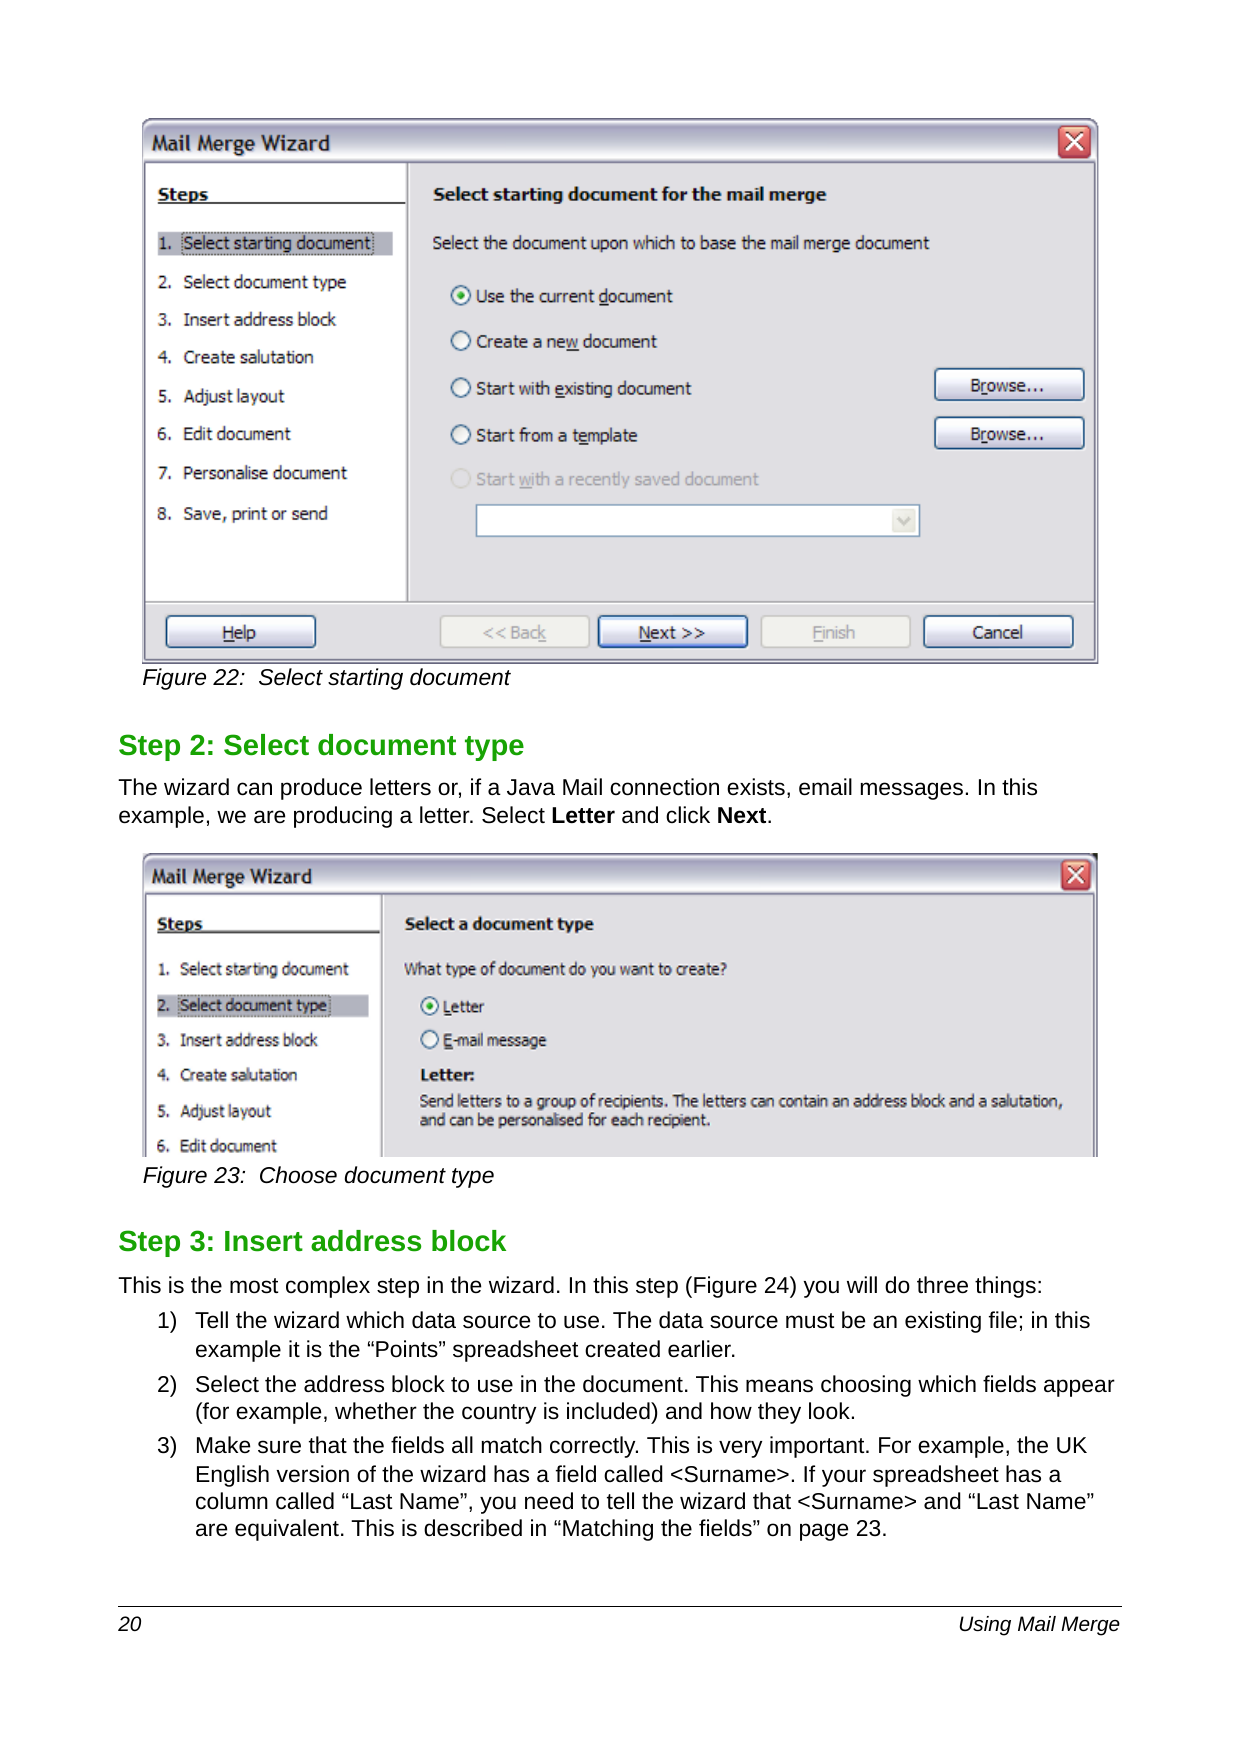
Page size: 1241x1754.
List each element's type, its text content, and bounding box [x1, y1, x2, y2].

list Tell the wizard which data source to use. The data source must be an existing file; in this example it is the “Points” spreadsheet created earlier. [177, 1306, 1122, 1363]
list Select the address block to use in the document. This means choosing which fields appear (for example, whether the country is included) and how they look. [177, 1369, 1122, 1424]
list Make sure that the fields all match correctly. This is very important. For example, the UK English version of the wizard has a field called <Surname>. If your spreadsheet has a column called “Last Name”, you need to tell the wizard that <Surname> and “Last Name” are equivalent. This is described in “Matching the fields” on page 23. [177, 1431, 1122, 1541]
picture [142, 118, 1099, 664]
subtitle Step 2: Select document type [118, 728, 1122, 761]
text The wizard can produce letters or, if a Java Mail connection exists, email messages. In this example, we are producing a letter. Select Letter and click Next. [118, 773, 1122, 829]
text Figure 23: Choose document type [143, 1162, 1097, 1189]
list This is the most complex step in the wizard. In this step (Figure 24) you will do three things: [118, 1270, 1122, 1299]
subtitle Step 3: Insert address block [118, 1224, 1122, 1258]
text Figure 22: Select starting document [142, 664, 1098, 690]
picture [142, 853, 1098, 1157]
